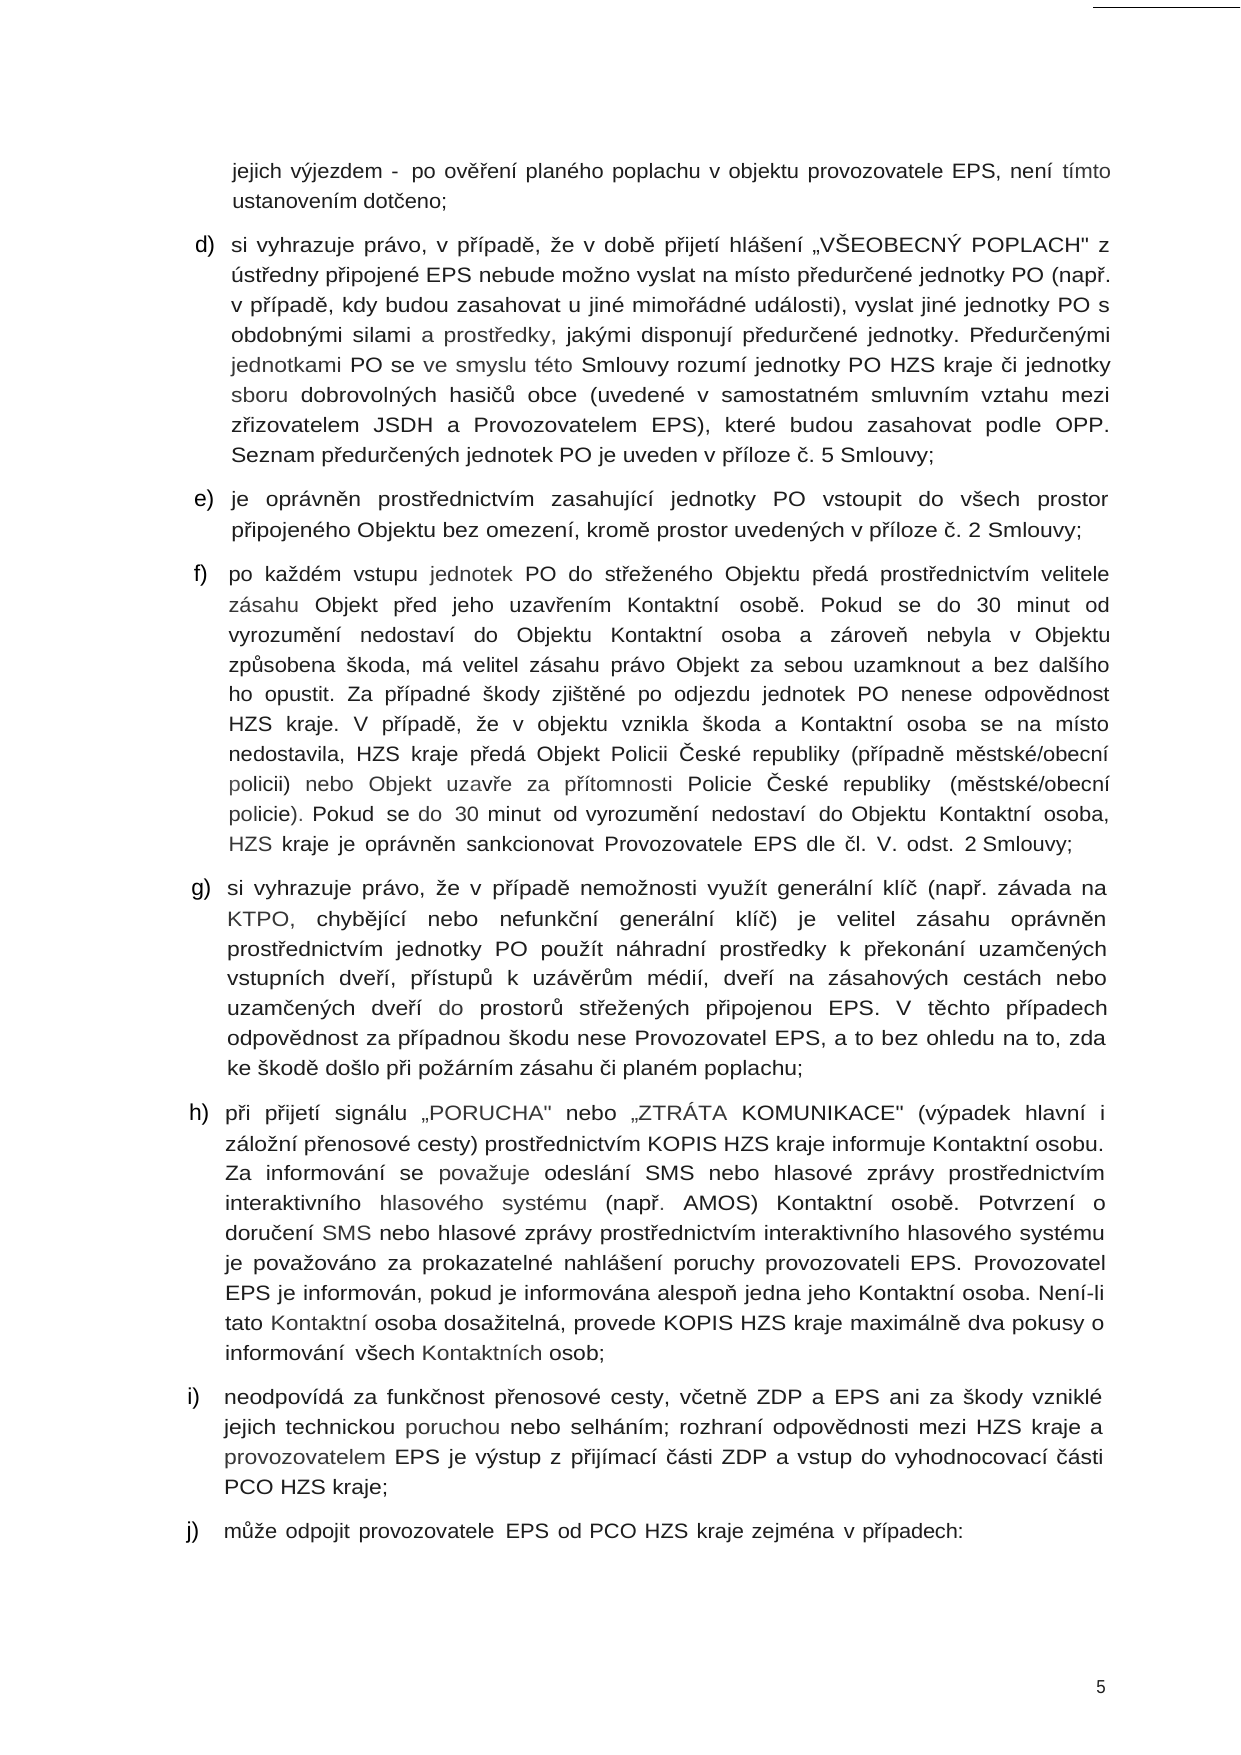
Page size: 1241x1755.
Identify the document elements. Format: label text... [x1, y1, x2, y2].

list si vyhrazuje právo, že v případě nemožnosti využít generální klíč (např. závada na KTPO, chybějící nebo nefunkční generální klíč) je velitel zásahu oprávněn prostřednictvím jednotky PO použít náhradní prostředky k překonání uzamčených vstupních dveří, přístupů k uzávěrům médií, dveří na zásahových cestách nebo uzamčených dveří do prostorů střežených připojenou EPS. V těchto případech odpovědnost za případnou škodu nese Provozovatel EPS, a to bez ohledu na to, zda ke škodě došlo při požárním zásahu či planém poplachu; [191, 874, 1108, 1080]
list neodpovídá za funkčnost přenosové cesty, včetně ZDP a EPS ani za škody vzniklé jejich technickou poruchou nebo selháním; rozhraní odpovědnosti mezi HZS kraje a provozovatelem EPS je výstup z přijímací části ZDP a vstup do vyhodnocovací části PCO HZS kraje; [187, 1383, 1104, 1499]
list je oprávněn prostřednictvím zasahující jednotky PO vstoupit do všech prostor připojeného Objektu bez omezení, kromě prostor uvedených v příloze č. 2 Smlouvy; [194, 485, 1109, 542]
text jejich výjezdem - po ověření planého poplachu v objektu provozovatele EPS, není tímto ustanovením dotčeno; [232, 159, 1111, 213]
list může odpojit provozovatele EPS od PCO HZS kraje zejména v případech: [186, 1517, 1241, 1543]
text 5 [133, 1597, 1127, 1716]
list při přijetí signálu „PORUCHA" nebo „ZTRÁTA KOMUNIKACE" (výpadek hlavní i záložní přenosové cesty) prostřednictvím KOPIS HZS kraje informuje Kontaktní osobu. Za informování se považuje odeslání SMS nebo hlasové zprávy prostřednictvím interaktivního hlasového systému (např. AMOS) Kontaktní osobě. Potvrzení o doručení SMS nebo hlasové zprávy prostřednictvím interaktivního hlasového systému je považováno za prokazatelné nahlášení poruchy provozovateli EPS. Provozovatel EPS je informován, pokud je informována alespoň jedna jeho Kontaktní osoba. Není-li tato Kontaktní osoba dosažitelná, provede KOPIS HZS kraje maximálně dva pokusy o informování všech Kontaktních osob; [189, 1099, 1106, 1364]
list si vyhrazuje právo, v případě, že v době přijetí hlášení „VŠEOBECNÝ POPLACH" z ústředny připojené EPS nebude možno vyslat na místo předurčené jednotky PO (např. v případě, kdy budou zasahovat u jiné mimořádné události), vyslat jiné jednotky PO s obdobnými silami a prostředky, jakými disponují předurčené jednotky. Předurčenými jednotkami PO se ve smyslu této Smlouvy rozumí jednotky PO HZS kraje či jednotky sboru dobrovolných hasičů obce (uvedené v samostatném smluvním vztahu mezi zřizovatelem JSDH a Provozovatelem EPS), které budou zasahovat podle OPP. Seznam předurčených jednotek PO je uveden v příloze č. 5 Smlouvy; [195, 231, 1111, 467]
list po každém vstupu jednotek PO do střeženého Objektu předá prostřednictvím velitele zásahu Objekt před jeho uzavřením Kontaktní osobě. Pokud se do 30 minut od vyrozumění nedostaví do Objektu Kontaktní osoba a zároveň nebyla v Objektu způsobena škoda, má velitel zásahu právo Objekt za sebou uzamknout a bez dalšího ho opustit. Za případné škody zjištěné po odjezdu jednotek PO nenese odpovědnost HZS kraje. V případě, že v objektu vznikla škoda a Kontaktní osoba se na místo nedostavila, HZS kraje předá Objekt Policii České republiky (případně městské/obecní policii) nebo Objekt uzavře za přítomnosti Policie České republiky (městské/obecní policie). Pokud se do 30 minut od vyrozumění nedostaví do Objektu Kontaktní osoba, HZS kraje je oprávněn sankcionovat Provozovatele EPS dle čl. V. odst. 2 Smlouvy; [194, 560, 1110, 856]
